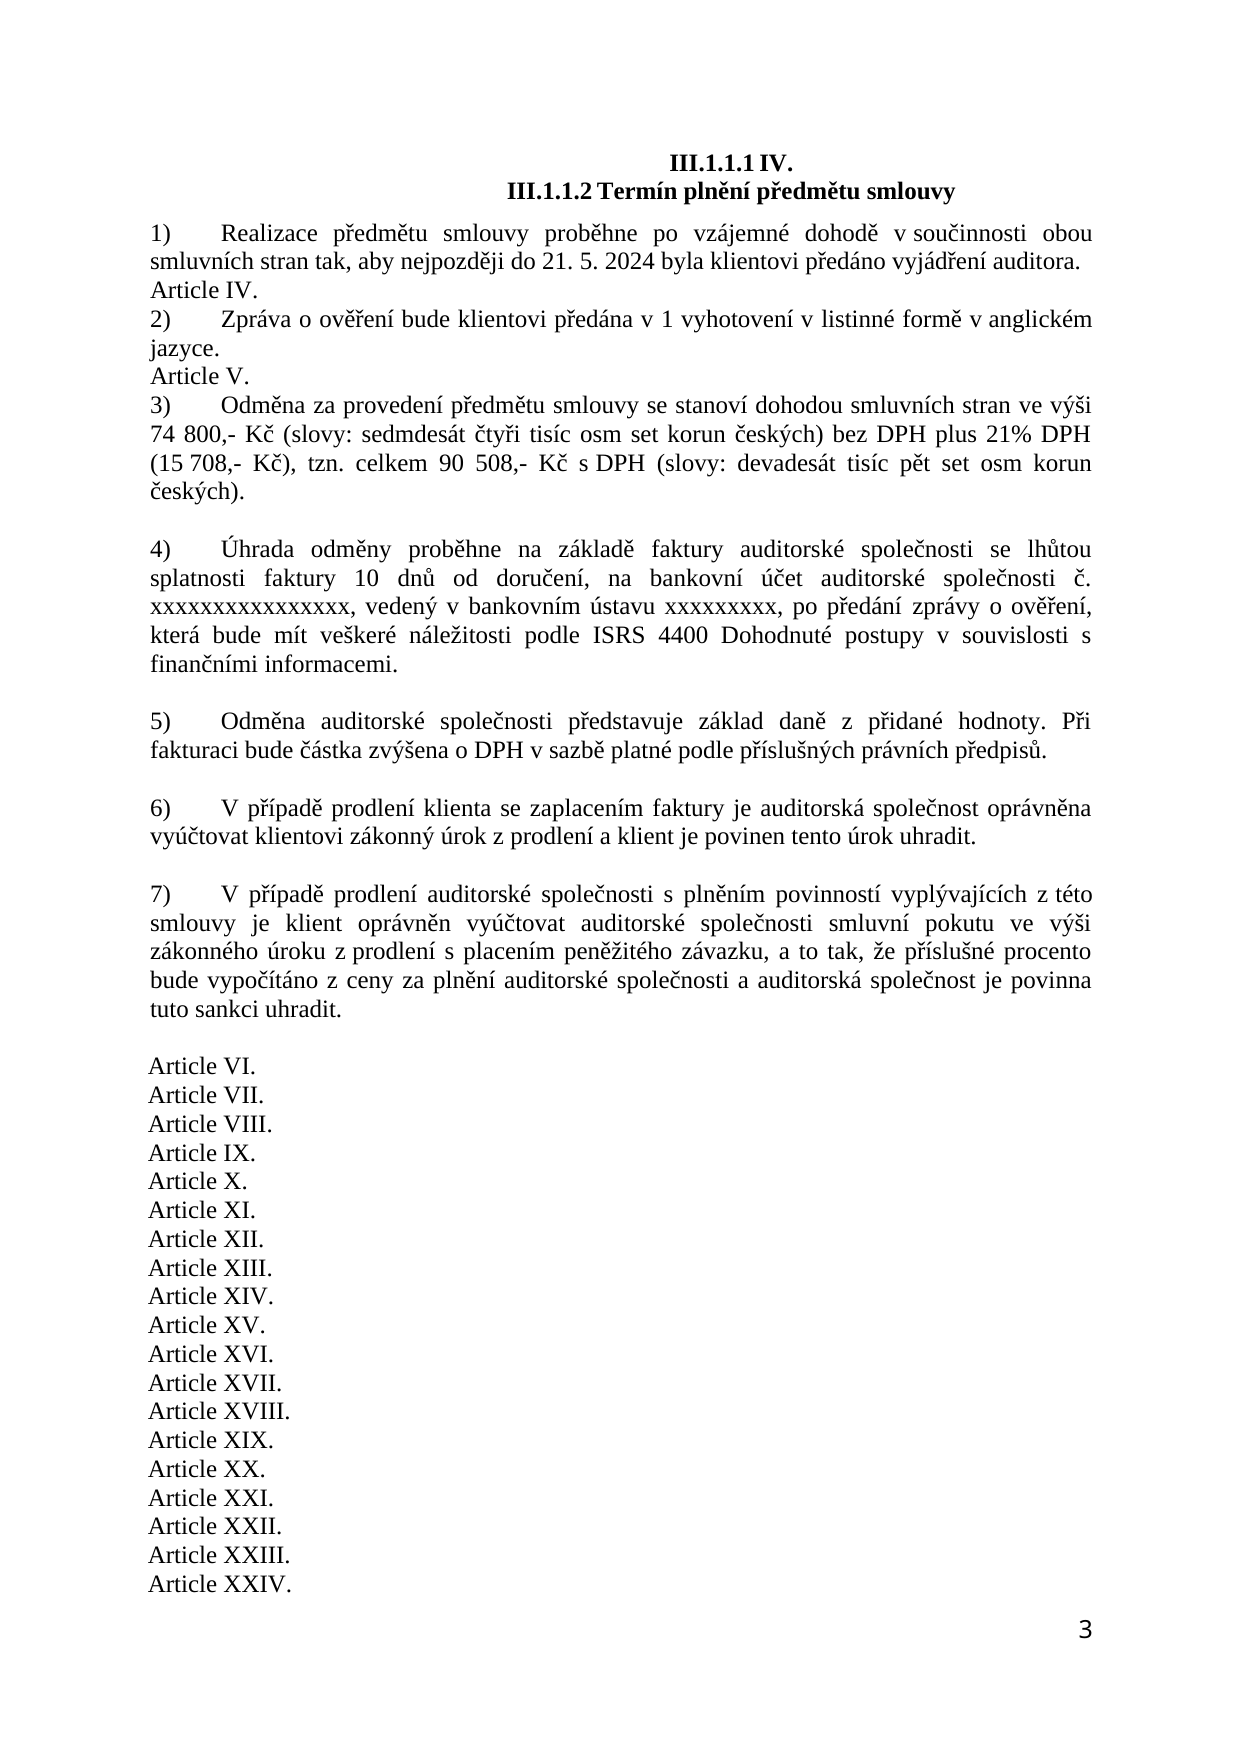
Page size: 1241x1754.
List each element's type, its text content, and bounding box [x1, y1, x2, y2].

subtitle Termín plnění předmětu smlouvy [369, 176, 1092, 205]
list Odměna za provedení předmětu smlouvy se stanoví dohodou smluvních stran ve výši 74 800,- Kč (slovy: sedmdesát čtyři tisíc osm set korun českých) bez DPH plus 21% DPH (15 708,- Kč), tzn. celkem 90 508,- Kč s DPH (slovy: devadesát tisíc pět set osm korun českých). [150, 390, 1092, 505]
list Odměna auditorské společnosti představuje základ daně z přidané hodnoty. Při fakturaci bude částka zvýšena o DPH v sazbě platné podle příslušných právních předpisů. [150, 706, 1092, 764]
subtitle IV. [369, 148, 1092, 176]
list V případě prodlení auditorské společnosti s plněním povinností vyplývajících z této smlouvy je klient oprávněn vyúčtovat auditorské společnosti smluvní pokutu ve výši zákonného úroku z prodlení s placením peněžitého závazku, a to tak, že příslušné procento bude vypočítáno z ceny za plnění auditorské společnosti a auditorská společnost je povinna tuto sankci uhradit. [150, 879, 1092, 1023]
list Úhrada odměny proběhne na základě faktury auditorské společnosti se lhůtou splatnosti faktury 10 dnů od doručení, na bankovní účet auditorské společnosti č. xxxxxxxxxxxxxxxx, vedený v bankovním ústavu xxxxxxxxx, po předání zprávy o ověření, která bude mít veškeré náležitosti podle ISRS 4400 Dohodnuté postupy v souvislosti s finančními informacemi. [150, 534, 1092, 678]
list Realizace předmětu smlouvy proběhne po vzájemné dohodě v součinnosti obou smluvních stran tak, aby nejpozději do 21. 5. 2024 byla klientovi předáno vyjádření auditora. [150, 218, 1092, 275]
list Zpráva o ověření bude klientovi předána v 1 vyhotovení v listinné formě v anglickém jazyce. [150, 304, 1092, 361]
list V případě prodlení klienta se zaplacením faktury je auditorská společnost oprávněna vyúčtovat klientovi zákonný úrok z prodlení a klient je povinen tento úrok uhradit. [150, 793, 1092, 850]
